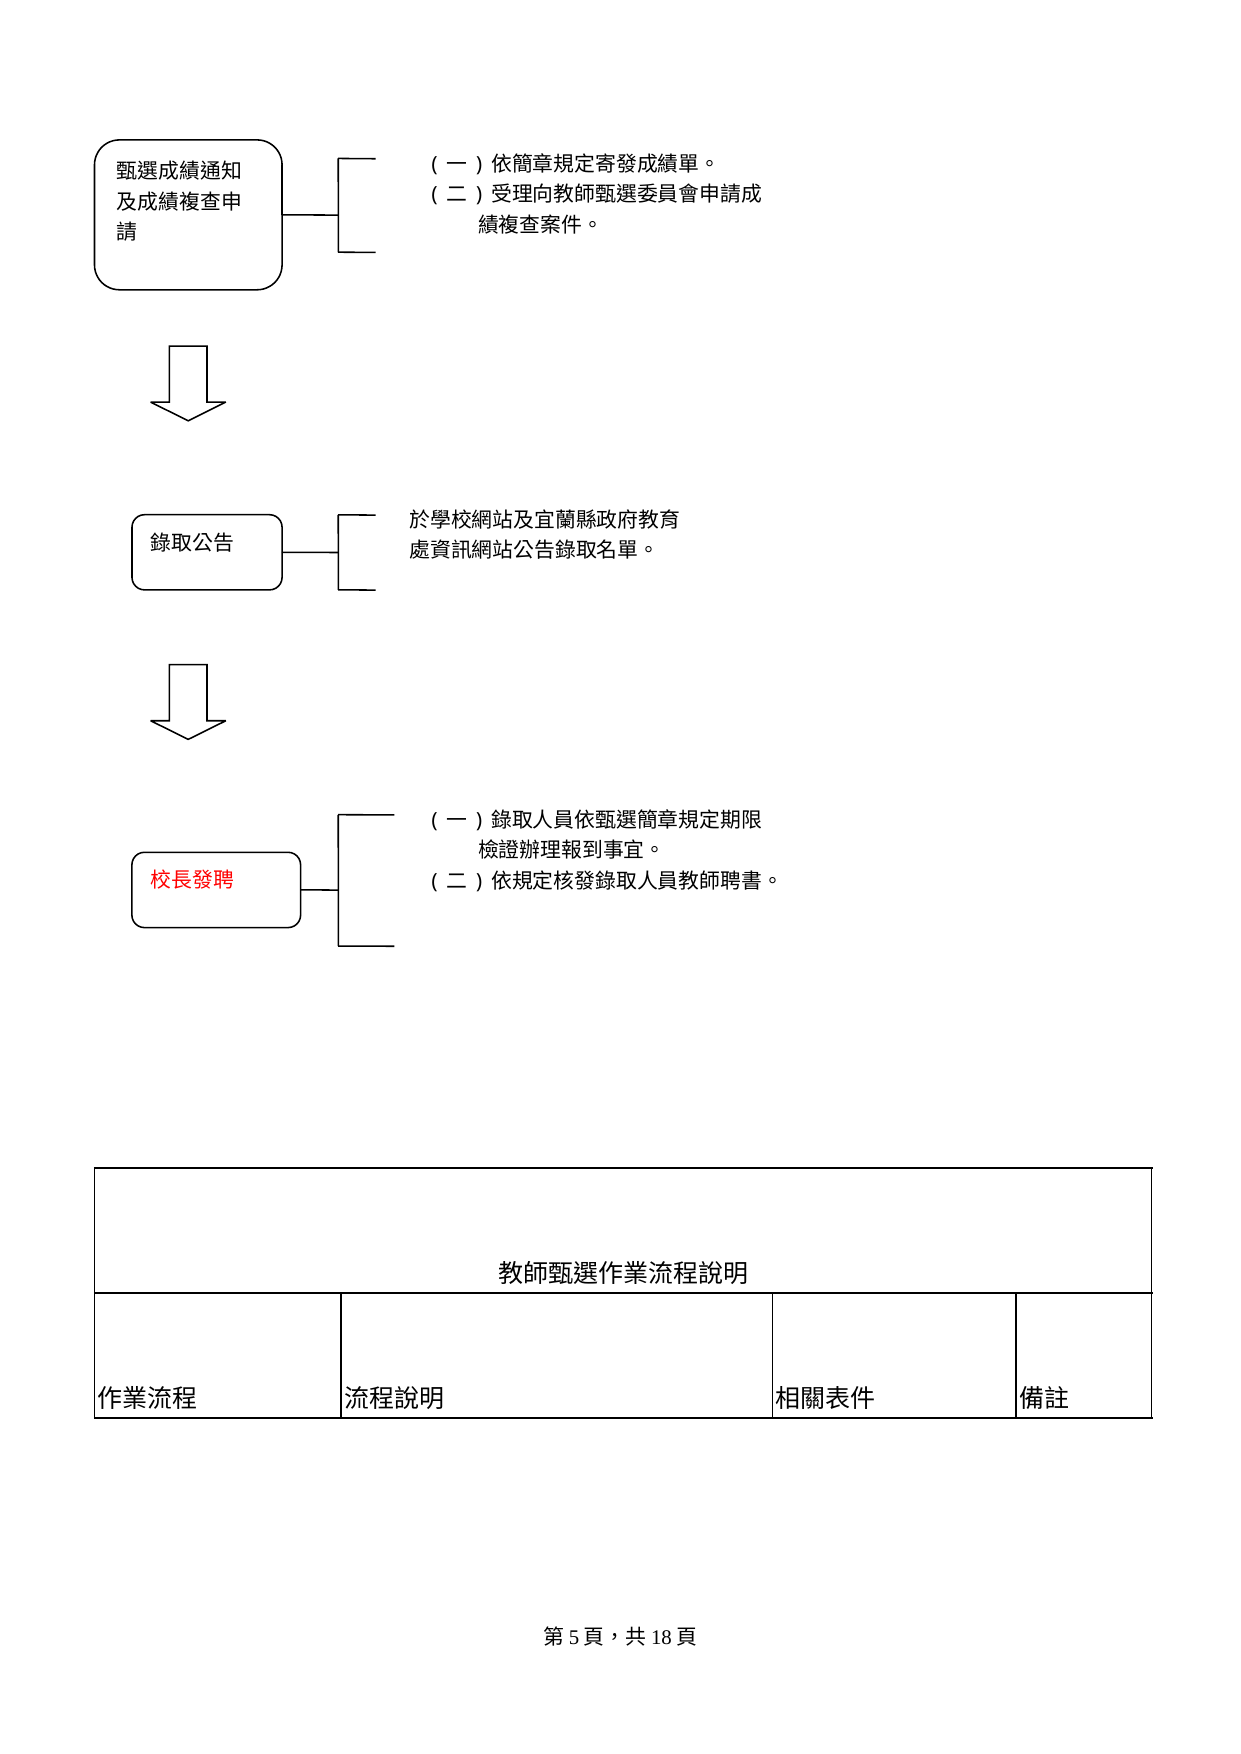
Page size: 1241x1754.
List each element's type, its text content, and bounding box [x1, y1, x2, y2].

table_header 教師甄選作業流程說明 [95, 1169, 1151, 1292]
table_cell 備註 [1017, 1294, 1151, 1417]
table_cell 相關表件 [773, 1294, 1015, 1417]
table_cell 作業流程 [95, 1294, 340, 1417]
table_cell 流程說明 [342, 1294, 772, 1417]
